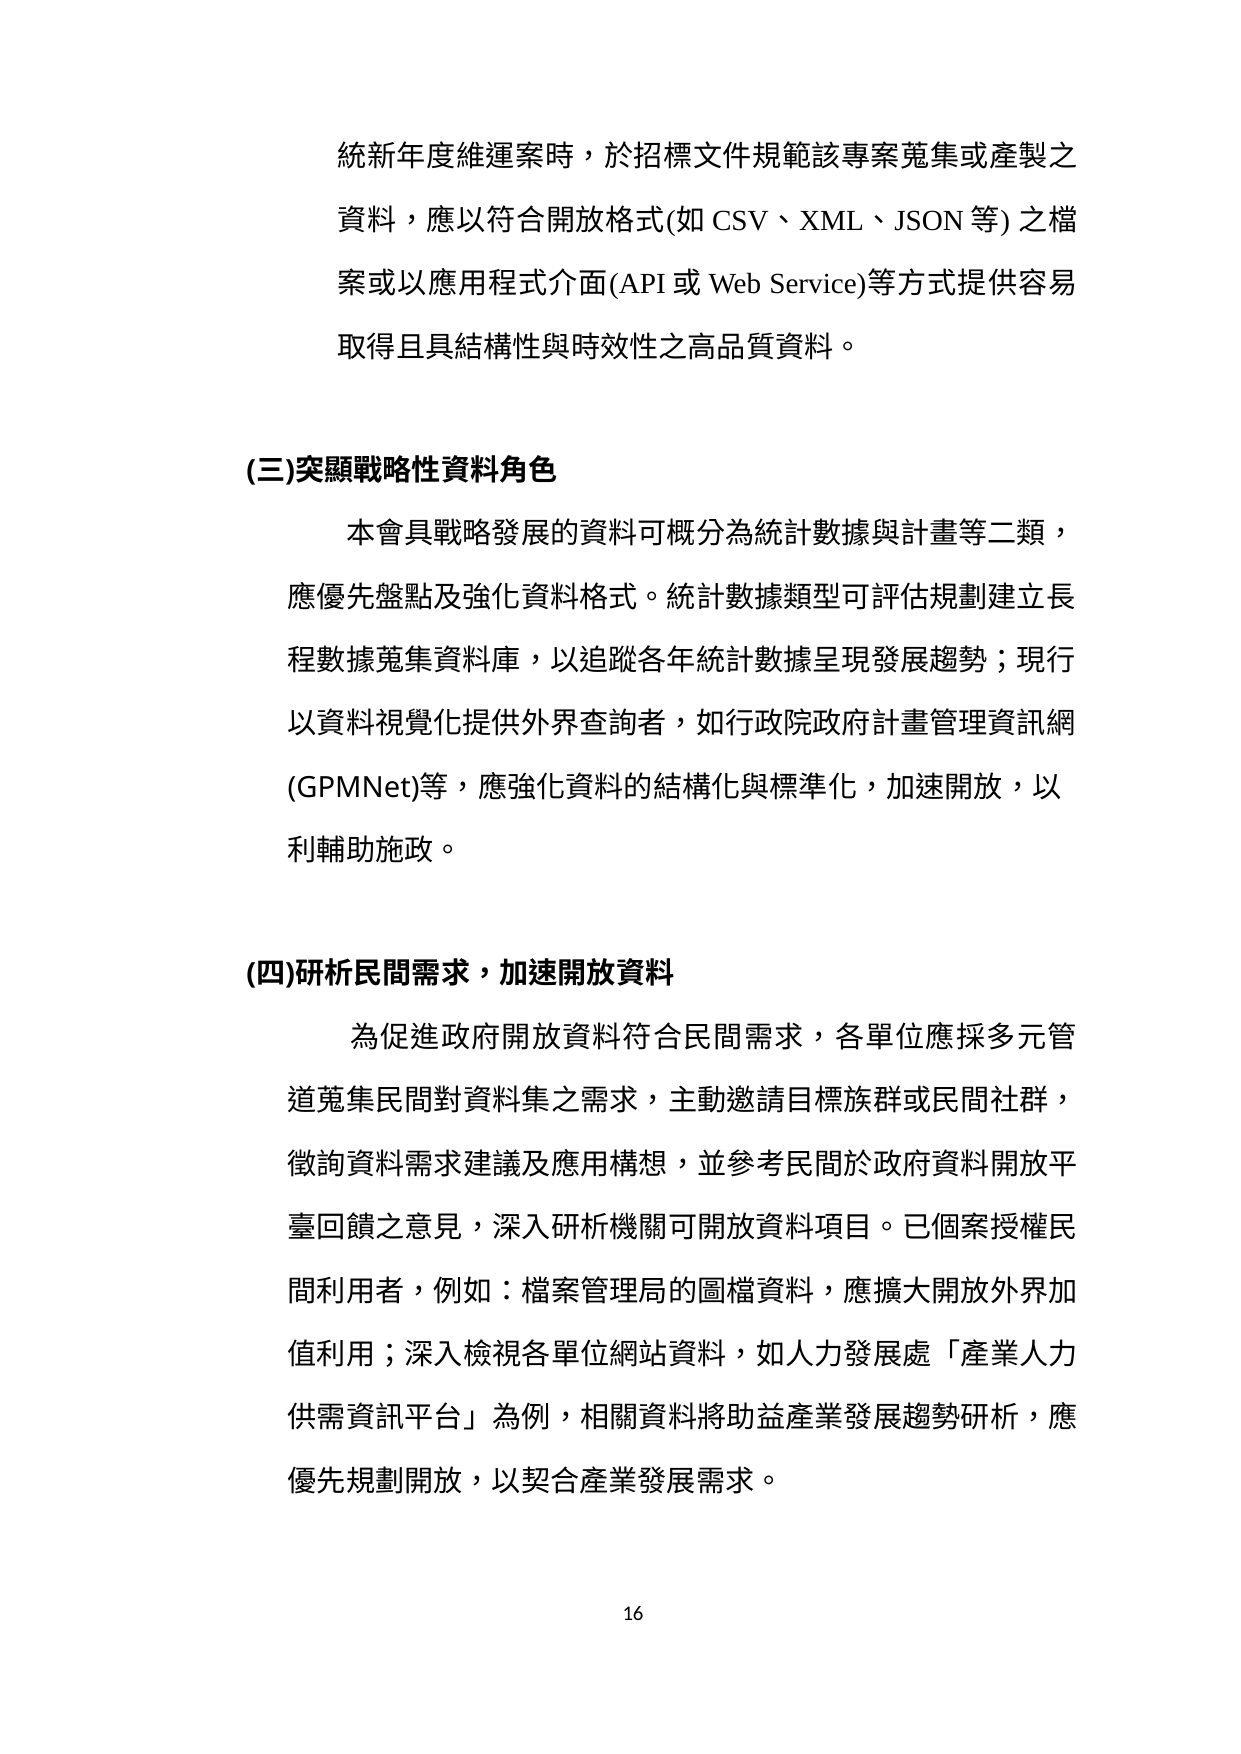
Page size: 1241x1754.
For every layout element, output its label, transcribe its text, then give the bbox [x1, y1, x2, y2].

text 本會具戰略發展的資料可概分為統計數據與計畫等二類，應優先盤點及強化資料格式。統計數據類型可評估規劃建立長程數據蒐集資料庫，以追蹤各年統計數據呈現發展趨勢；現行以資料視覺化提供外界查詢者，如行政院政府計畫管理資訊網(GPMNet)等，應強化資料的結構化與標準化，加速開放，以利輔助施政。 [287, 510, 1078, 869]
text (四)研析民間需求，加速開放資料 [187, 950, 1078, 992]
text (三)突顯戰略性資料角色 [187, 446, 1078, 488]
text 為促進政府開放資料符合民間需求，各單位應採多元管道蒐集民間對資料集之需求，主動邀請目標族群或民間社群，徵詢資料需求建議及應用構想，並參考民間於政府資料開放平臺回饋之意見，深入研析機關可開放資料項目。已個案授權民間利用者，例如：檔案管理局的圖檔資料，應擴大開放外界加值利用；深入檢視各單位網站資料，如人力發展處「產業人力供需資訊平台」為例，相關資料將助益產業發展趨勢研析，應優先規劃開放，以契合產業發展需求。 [287, 1013, 1078, 1500]
text 統新年度維運案時，於招標文件規範該專案蒐集或產製之資料，應以符合開放格式(如CSV、XML、JSON等) 之檔案或以應用程式介面(API或Web Service)等方式提供容易取得且具結構性與時效性之高品質資料。 [337, 133, 1078, 366]
